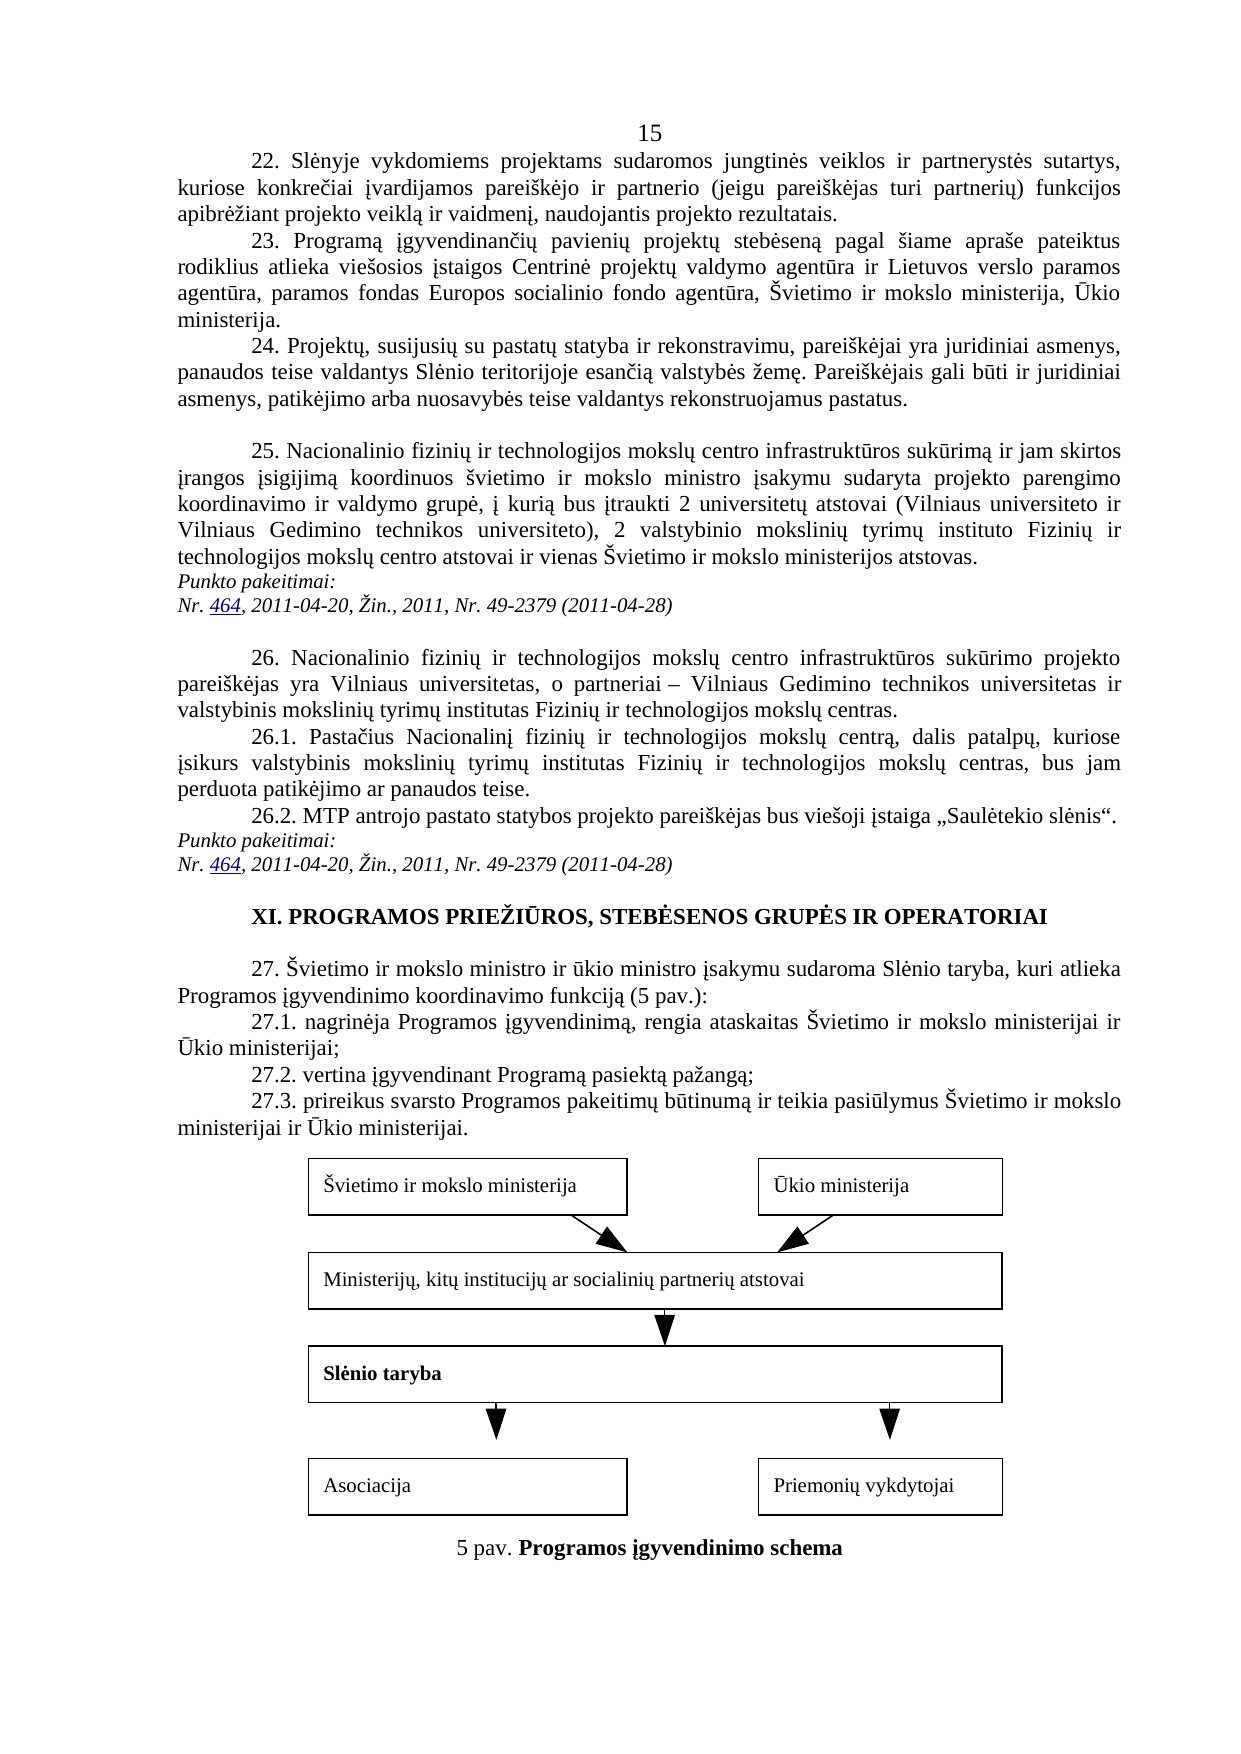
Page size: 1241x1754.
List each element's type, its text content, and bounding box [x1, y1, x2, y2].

text Punkto pakeitimai: [177, 569, 1122, 593]
text 26.1. Pastačius Nacionalinį fizinių ir technologijos mokslų centrą, dalis patalpų, kuriose įsikurs valstybinis mokslinių tyrimų institutas Fizinių ir technologijos mokslų centras, bus jam perduota patikėjimo ar panaudos teise. [177, 723, 1122, 802]
text 27.1. nagrinėja Programos įgyvendinimą, rengia ataskaitas Švietimo ir mokslo ministerijai ir Ūkio ministerijai; [177, 1008, 1122, 1061]
text 25. Nacionalinio fizinių ir technologijos mokslų centro infrastruktūros sukūrimą ir jam skirtos įrangos įsigijimą koordinuos švietimo ir mokslo ministro įsakymu sudaryta projekto parengimo koordinavimo ir valdymo grupė, į kurią bus įtraukti 2 universitetų atstovai (Vilniaus universiteto ir Vilniaus Gedimino technikos universiteto), 2 valstybinio mokslinių tyrimų instituto Fizinių ir technologijos mokslų centro atstovai ir vienas Švietimo ir mokslo ministerijos atstovas. [177, 437, 1122, 569]
text Nr. 464, 2011-04-20, Žin., 2011, Nr. 49-2379 (2011-04-28) [177, 852, 1122, 876]
text 22. Slėnyje vykdomiems projektams sudaromos jungtinės veiklos ir partnerystės sutartys, kuriose konkrečiai įvardijamos pareiškėjo ir partnerio (jeigu pareiškėjas turi partnerių) funkcijos apibrėžiant projekto veiklą ir vaidmenį, naudojantis projekto rezultatais. [177, 148, 1122, 227]
text 24. Projektų, susijusių su pastatų statyba ir rekonstravimu, pareiškėjai yra juridiniai asmenys, panaudos teise valdantys Slėnio teritorijoje esančią valstybės žemę. Pareiškėjais gali būti ir juridiniai asmenys, patikėjimo arba nuosavybės teise valdantys rekonstruojamus pastatus. [177, 332, 1122, 411]
text 27.3. prireikus svarsto Programos pakeitimų būtinumą ir teikia pasiūlymus Švietimo ir mokslo ministerijai ir Ūkio ministerijai. [177, 1087, 1122, 1140]
text 26.2. MTP antrojo pastato statybos projekto pareiškėjas bus viešoji įstaiga „Saulėtekio slėnis“. [177, 802, 1122, 828]
text 23. Programą įgyvendinančių pavienių projektų stebėseną pagal šiame apraše pateiktus rodiklius atlieka viešosios įstaigos Centrinė projektų valdymo agentūra ir Lietuvos verslo paramos agentūra, paramos fondas Europos socialinio fondo agentūra, Švietimo ir mokslo ministerija, Ūkio ministerija. [177, 227, 1122, 332]
text 27.2. vertina įgyvendinant Programą pasiektą pažangą; [177, 1061, 1122, 1087]
text Nr. 464, 2011-04-20, Žin., 2011, Nr. 49-2379 (2011-04-28) [177, 593, 1122, 617]
text XI. Programos priežiūros, stebėsenos grupės ir operatoriai [177, 903, 1122, 929]
text 26. Nacionalinio fizinių ir technologijos mokslų centro infrastruktūros sukūrimo projekto pareiškėjas yra Vilniaus universitetas, o partneriai – Vilniaus Gedimino technikos universitetas ir valstybinis mokslinių tyrimų institutas Fizinių ir technologijos mokslų centras. [177, 644, 1122, 723]
text 27. Švietimo ir mokslo ministro ir ūkio ministro įsakymu sudaroma Slėnio taryba, kuri atlieka Programos įgyvendinimo koordinavimo funkciją (5 pav.): [177, 955, 1122, 1008]
text 5 pav. Programos įgyvendinimo schema [177, 1534, 1122, 1560]
text Punkto pakeitimai: [177, 828, 1122, 852]
